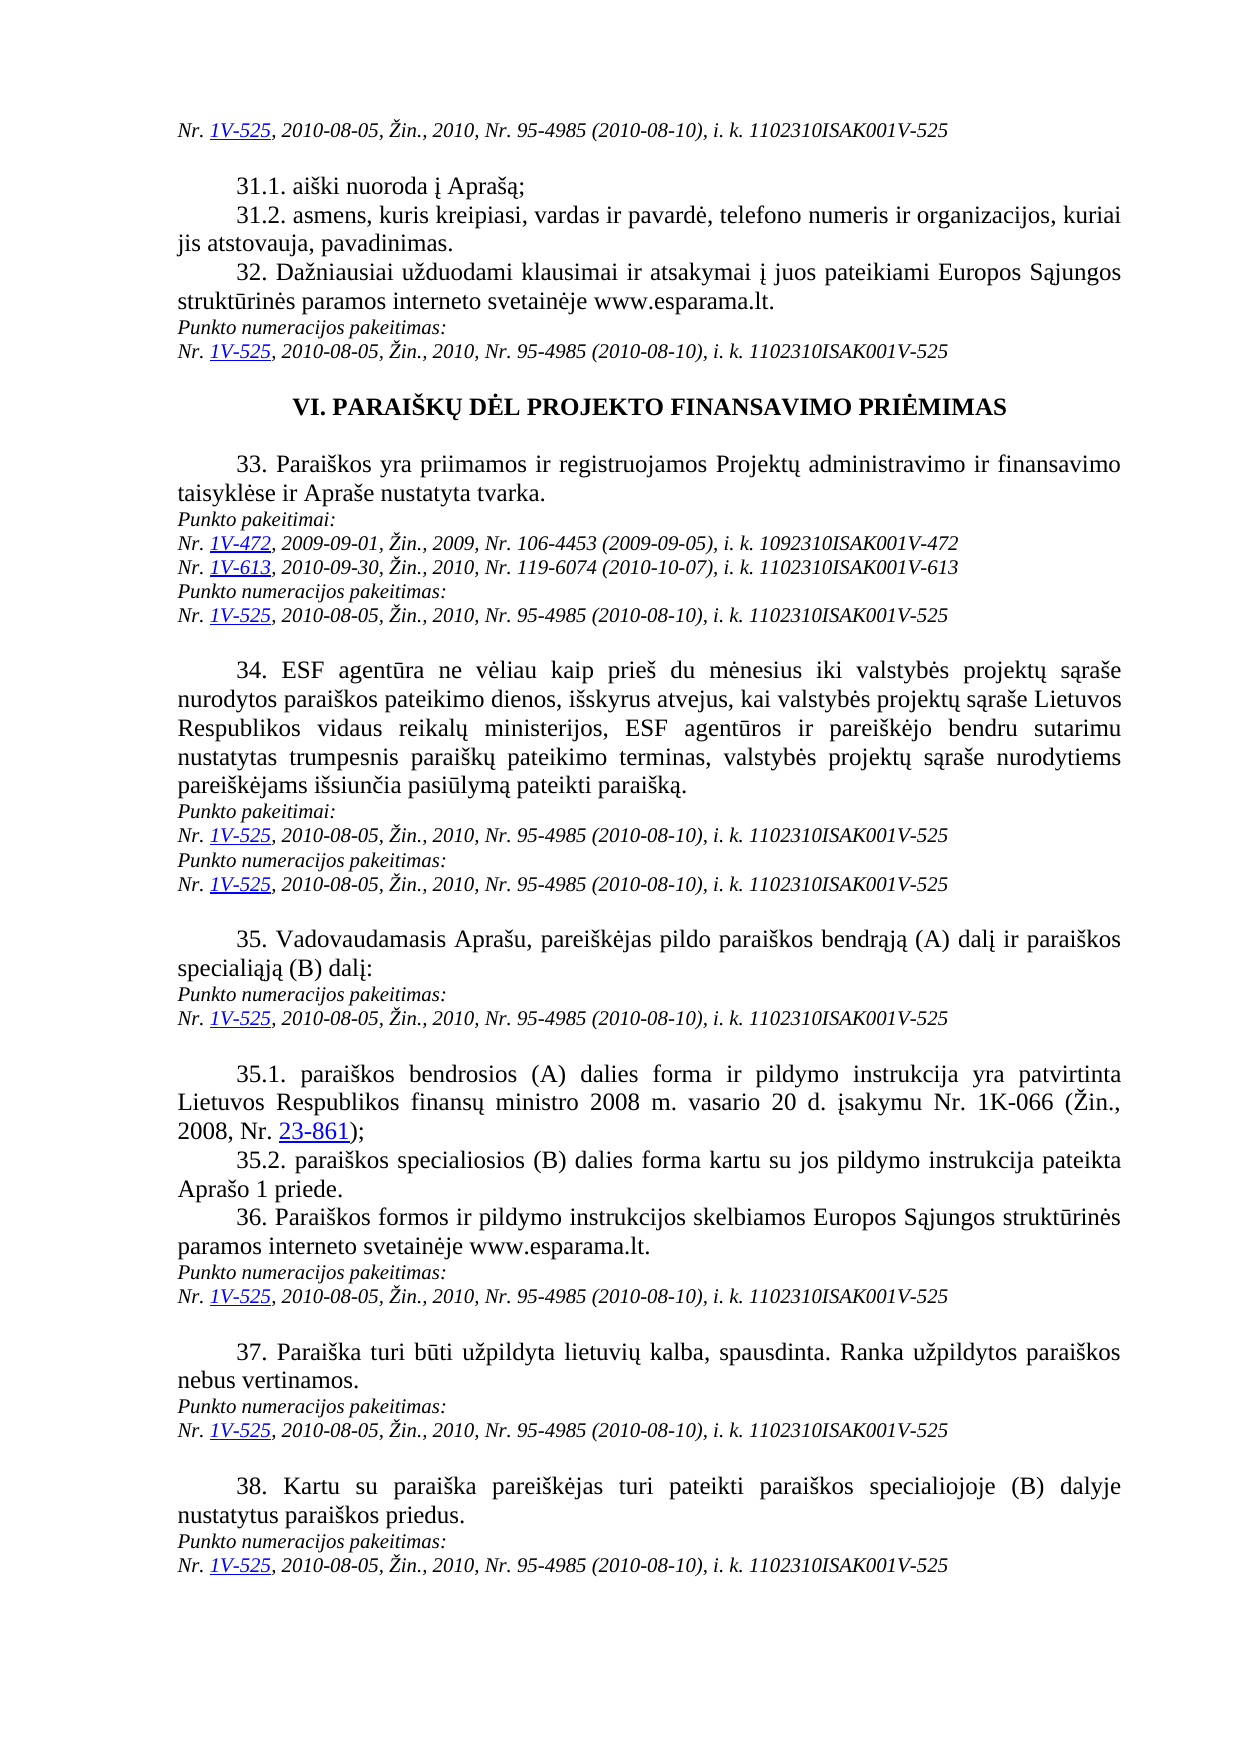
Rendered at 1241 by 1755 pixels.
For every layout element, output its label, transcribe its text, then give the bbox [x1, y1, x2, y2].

text Nr. 1V-472, 2009-09-01, Žin., 2009, Nr. 106-4453 (2009-09-05), i. k. 1092310ISAK001V-472 [177, 531, 1122, 555]
text Nr. 1V-525, 2010-08-05, Žin., 2010, Nr. 95-4985 (2010-08-10), i. k. 1102310ISAK001V-525 [177, 1418, 1122, 1442]
text 35.2. paraiškos specialiosios (B) dalies forma kartu su jos pildymo instrukcija pateikta Aprašo 1 priede. [177, 1145, 1122, 1202]
text 36. Paraiškos formos ir pildymo instrukcijos skelbiamos Europos Sąjungos struktūrinės paramos interneto svetainėje www.esparama.lt. [177, 1202, 1122, 1260]
text VI. PARAIŠKŲ DĖL PROJEKTO FINANSAVIMO PRIĖMIMAS [177, 392, 1122, 420]
text Punkto numeracijos pakeitimas: [177, 579, 1122, 603]
text 35. Vadovaudamasis Aprašu, pareiškėjas pildo paraiškos bendrąją (A) dalį ir paraiškos specialiąją (B) dalį: [177, 924, 1122, 982]
text Punkto numeracijos pakeitimas: [177, 982, 1122, 1006]
text 38. Kartu su paraiška pareiškėjas turi pateikti paraiškos specialiojoje (B) dalyje nustatytus paraiškos priedus. [177, 1471, 1122, 1529]
text 31.1. aiški nuoroda į Aprašą; [177, 171, 1122, 200]
text Punkto pakeitimai: [177, 507, 1122, 531]
text Nr. 1V-525, 2010-08-05, Žin., 2010, Nr. 95-4985 (2010-08-10), i. k. 1102310ISAK001V-525 [177, 1006, 1122, 1030]
text Nr. 1V-525, 2010-08-05, Žin., 2010, Nr. 95-4985 (2010-08-10), i. k. 1102310ISAK001V-525 [177, 872, 1122, 896]
text 31.2. asmens, kuris kreipiasi, vardas ir pavardė, telefono numeris ir organizacijos, kuriai jis atstovauja, pavadinimas. [177, 200, 1122, 257]
text Nr. 1V-525, 2010-08-05, Žin., 2010, Nr. 95-4985 (2010-08-10), i. k. 1102310ISAK001V-525 [177, 1284, 1122, 1308]
text Nr. 1V-525, 2010-08-05, Žin., 2010, Nr. 95-4985 (2010-08-10), i. k. 1102310ISAK001V-525 [177, 823, 1122, 847]
text Nr. 1V-525, 2010-08-05, Žin., 2010, Nr. 95-4985 (2010-08-10), i. k. 1102310ISAK001V-525 [177, 1553, 1122, 1577]
text Punkto numeracijos pakeitimas: [177, 1260, 1122, 1284]
text Punkto numeracijos pakeitimas: [177, 1529, 1122, 1553]
text 37. Paraiška turi būti užpildyta lietuvių kalba, spausdinta. Ranka užpildytos paraiškos nebus vertinamos. [177, 1337, 1122, 1394]
text Punkto pakeitimai: [177, 799, 1122, 823]
text 34. ESF agentūra ne vėliau kaip prieš du mėnesius iki valstybės projektų sąraše nurodytos paraiškos pateikimo dienos, išskyrus atvejus, kai valstybės projektų sąraše Lietuvos Respublikos vidaus reikalų ministerijos, ESF agentūros ir pareiškėjo bendru sutarimu nustatytas trumpesnis paraiškų pateikimo terminas, valstybės projektų sąraše nurodytiems pareiškėjams išsiunčia pasiūlymą pateikti paraišką. [177, 656, 1122, 799]
text Nr. 1V-525, 2010-08-05, Žin., 2010, Nr. 95-4985 (2010-08-10), i. k. 1102310ISAK001V-525 [177, 603, 1122, 627]
text 33. Paraiškos yra priimamos ir registruojamos Projektų administravimo ir finansavimo taisyklėse ir Apraše nustatyta tvarka. [177, 449, 1122, 507]
text Nr. 1V-613, 2010-09-30, Žin., 2010, Nr. 119-6074 (2010-10-07), i. k. 1102310ISAK001V-613 [177, 555, 1122, 579]
text 35.1. paraiškos bendrosios (A) dalies forma ir pildymo instrukcija yra patvirtinta Lietuvos Respublikos finansų ministro 2008 m. vasario 20 d. įsakymu Nr. 1K-066 (Žin., 2008, Nr. 23-861); [177, 1059, 1122, 1145]
text Nr. 1V-525, 2010-08-05, Žin., 2010, Nr. 95-4985 (2010-08-10), i. k. 1102310ISAK001V-525 [177, 339, 1122, 363]
text Punkto numeracijos pakeitimas: [177, 1394, 1122, 1418]
text Nr. 1V-525, 2010-08-05, Žin., 2010, Nr. 95-4985 (2010-08-10), i. k. 1102310ISAK001V-525 [177, 118, 1122, 142]
text Punkto numeracijos pakeitimas: [177, 315, 1122, 339]
text Punkto numeracijos pakeitimas: [177, 847, 1122, 872]
text 32. Dažniausiai užduodami klausimai ir atsakymai į juos pateikiami Europos Sąjungos struktūrinės paramos interneto svetainėje www.esparama.lt. [177, 257, 1122, 315]
